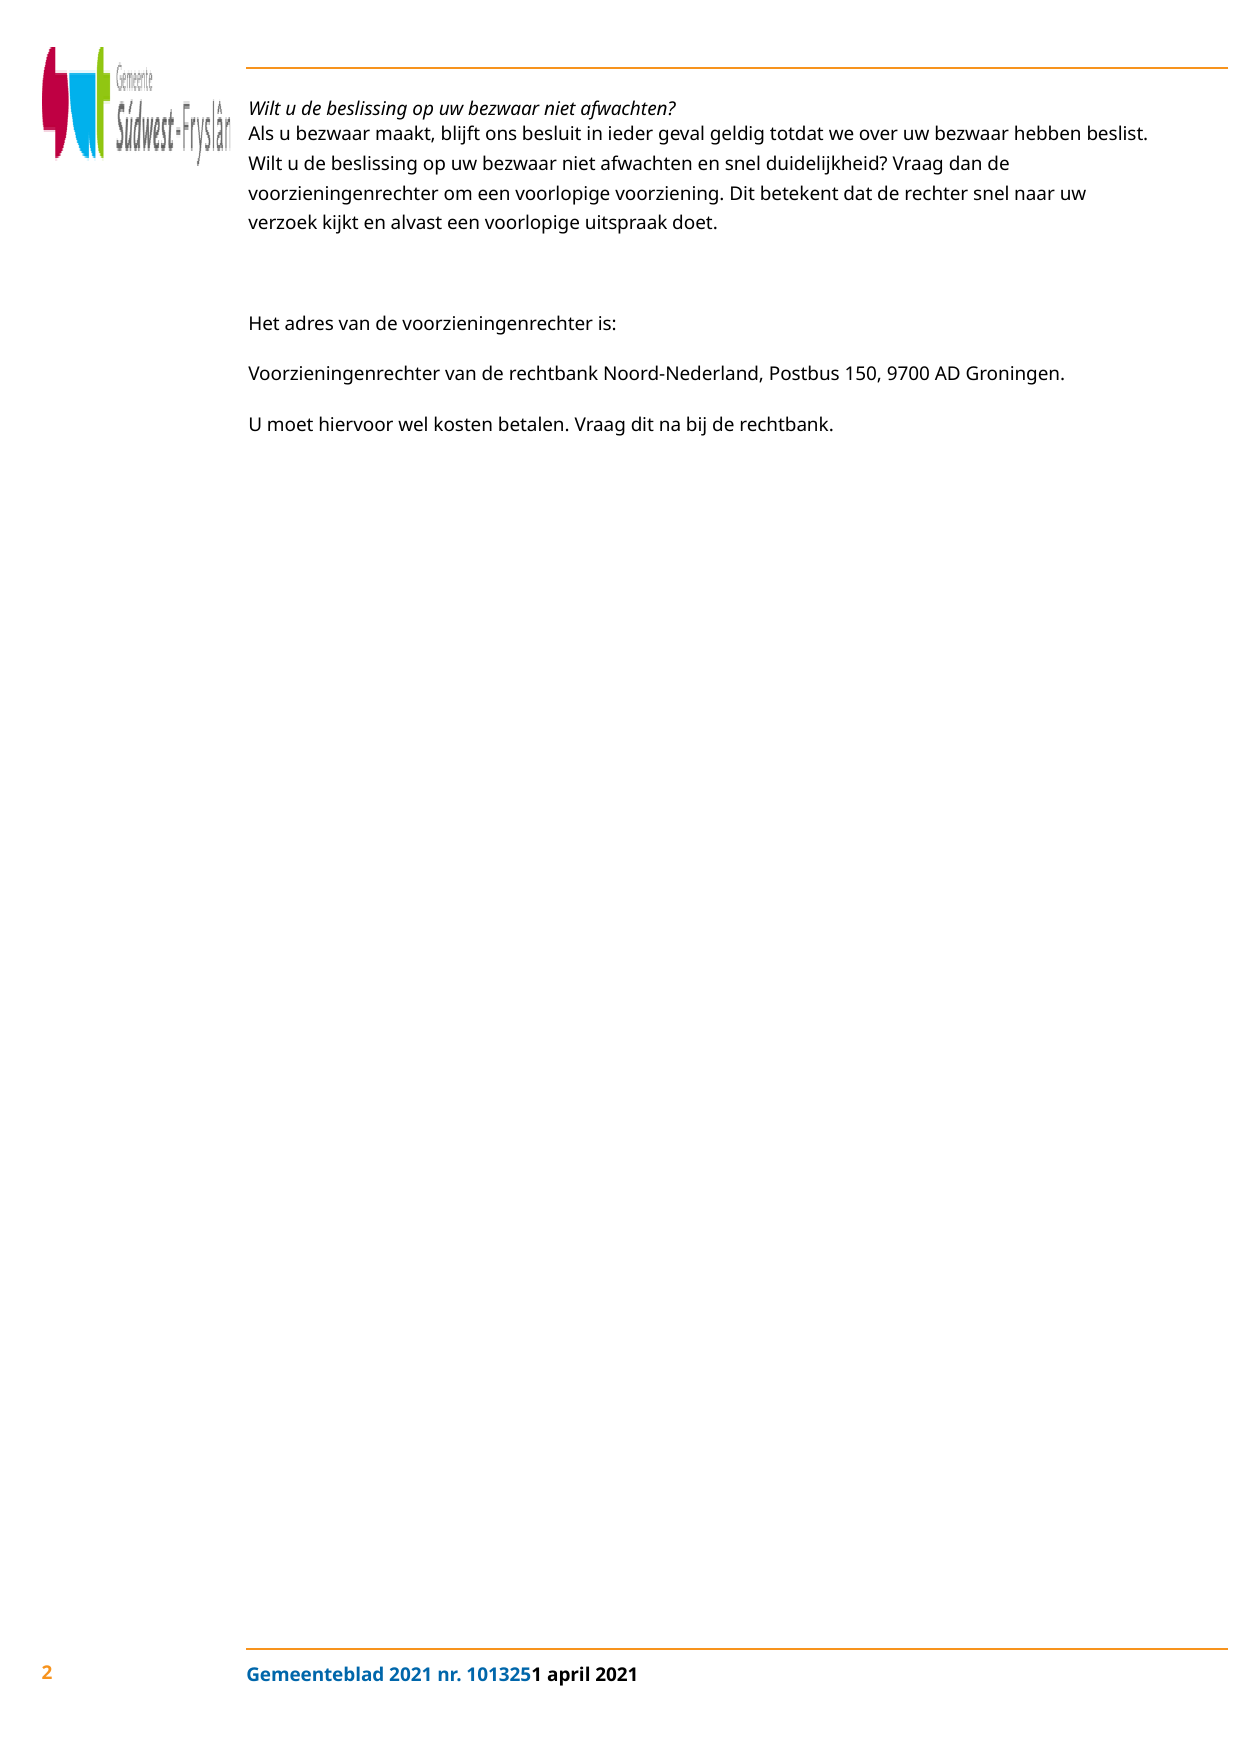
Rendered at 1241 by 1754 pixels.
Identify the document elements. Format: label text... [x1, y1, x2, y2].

text Het adres van de voorzieningenrechter is: [248, 310, 1152, 336]
text Wilt u de beslissing op uw bezwaar niet afwachten? [248, 95, 1152, 121]
text Voorzieningenrechter van de rechtbank Noord-Nederland, Postbus 150, 9700 AD Groningen. [248, 361, 1152, 386]
text U moet hiervoor wel kosten betalen. Vraag dit na bij de rechtbank. [248, 411, 1152, 437]
text Als u bezwaar maakt, blijft ons besluit in ieder geval geldig totdat we over uw bezwaar hebben beslist. Wilt u de beslissing op uw bezwaar niet afwachten en snel duidelijkheid? Vraag dan de voorzieningenrechter om een voorlopige voorziening. Dit betekent dat de rechter snel naar uw verzoek kijkt en alvast een voorlopige uitspraak doet. [248, 121, 1152, 235]
picture [41, 47, 231, 172]
